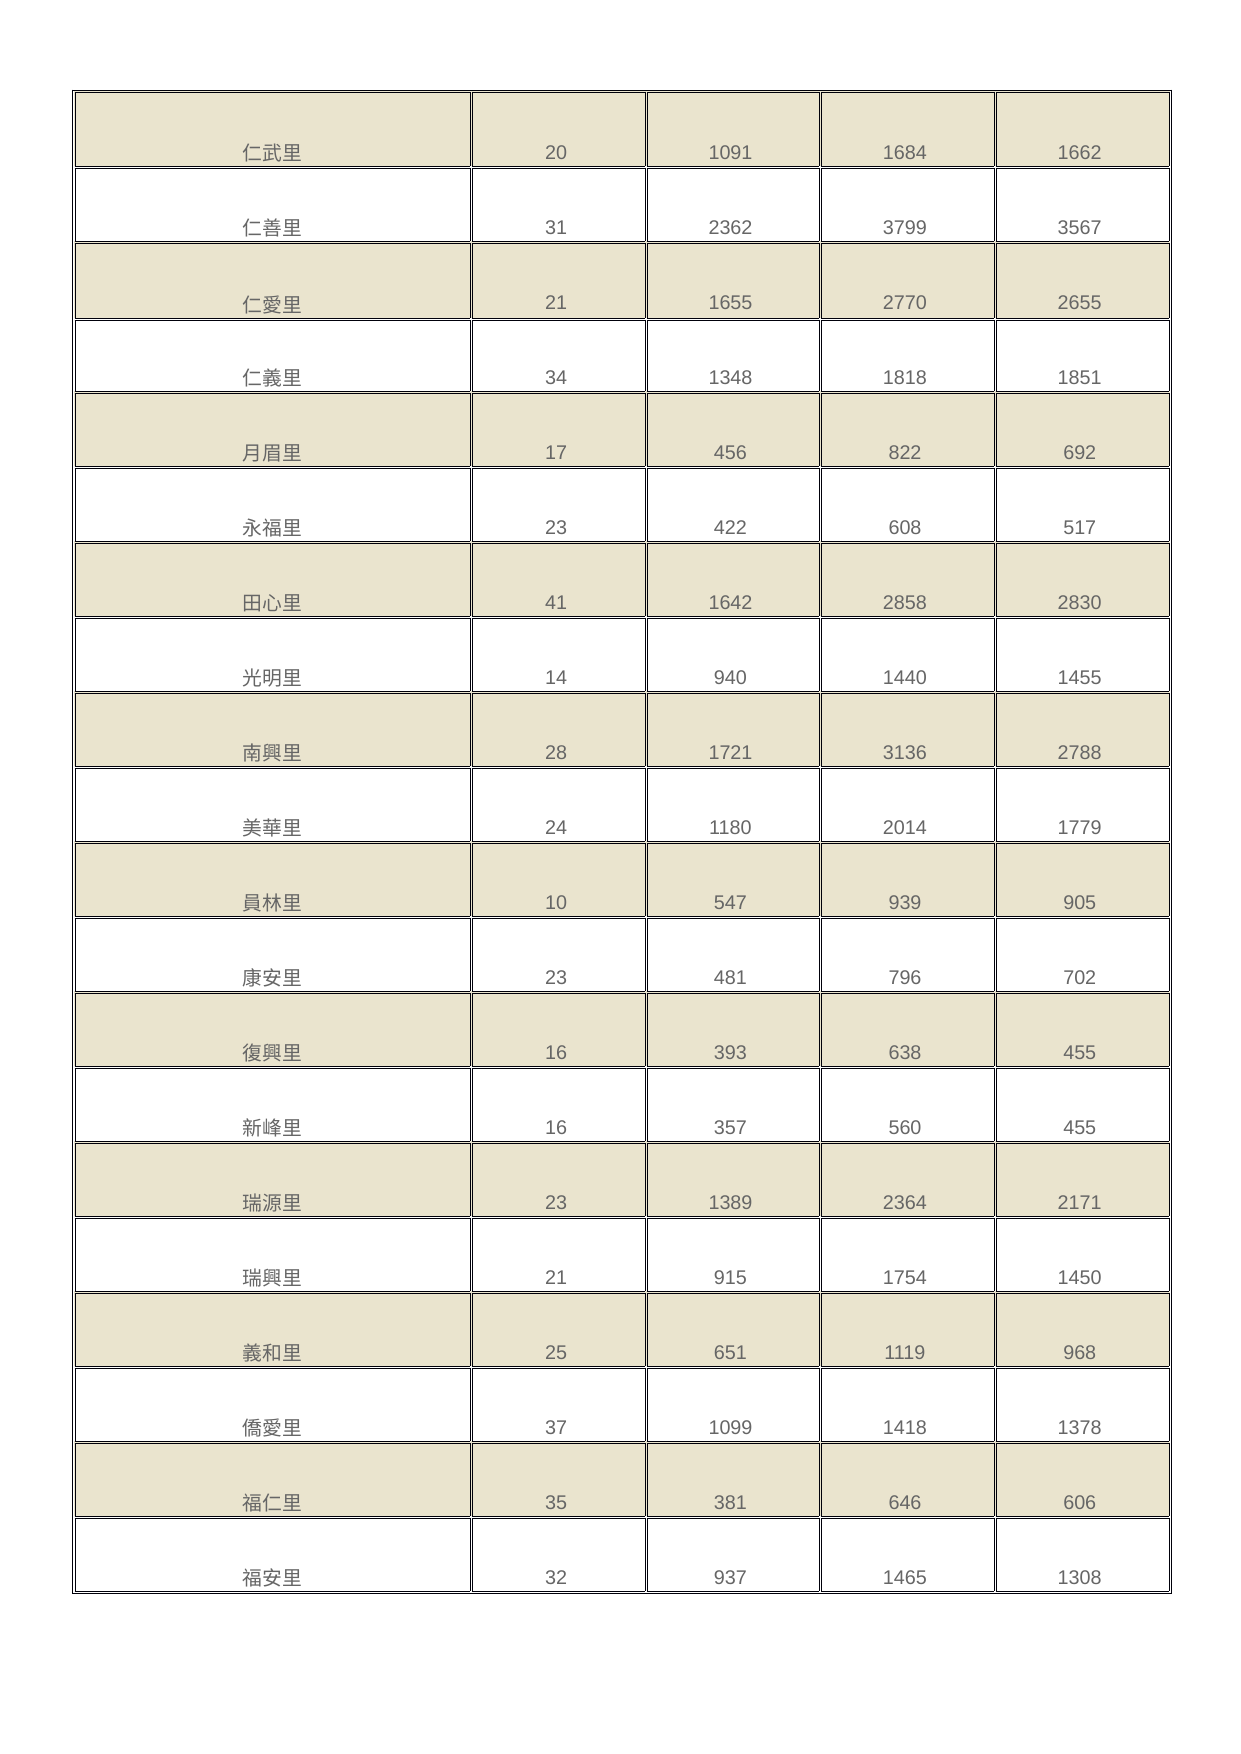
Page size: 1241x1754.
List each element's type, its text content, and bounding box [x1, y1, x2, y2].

table_cell 23 [473, 919, 645, 991]
table_cell 17 [473, 394, 645, 466]
table_cell 608 [822, 469, 994, 541]
table_cell 651 [648, 1294, 819, 1366]
table_cell 1754 [822, 1219, 994, 1291]
table_cell 28 [473, 694, 645, 766]
table_cell 1348 [648, 321, 819, 391]
table_cell 796 [822, 919, 994, 991]
table_cell 1721 [648, 694, 819, 766]
table_cell 瑞興里 [76, 1219, 470, 1291]
table_cell 2788 [997, 694, 1169, 766]
table_cell 10 [473, 844, 645, 916]
table_cell 1091 [648, 93, 819, 166]
table_cell 復興里 [76, 994, 470, 1066]
table_cell 422 [648, 469, 819, 541]
table_cell 481 [648, 919, 819, 991]
table_cell 968 [997, 1294, 1169, 1366]
table_cell 仁義里 [76, 321, 470, 391]
table_cell 仁善里 [76, 169, 470, 241]
table_cell 3567 [997, 169, 1169, 241]
table_cell 光明里 [76, 619, 470, 691]
table_cell 560 [822, 1069, 994, 1141]
table_cell 員林里 [76, 844, 470, 916]
table_cell 455 [997, 1069, 1169, 1141]
table_cell 34 [473, 321, 645, 391]
table_cell 1119 [822, 1294, 994, 1366]
table_cell 2770 [822, 244, 994, 318]
table_cell 美華里 [76, 769, 470, 841]
table_cell 24 [473, 769, 645, 841]
table_cell 37 [473, 1369, 645, 1441]
table_cell 1450 [997, 1219, 1169, 1291]
table_cell 21 [473, 1219, 645, 1291]
table_cell 1465 [822, 1519, 994, 1591]
table_cell 1851 [997, 321, 1169, 391]
table_cell 僑愛里 [76, 1369, 470, 1441]
table_cell 1779 [997, 769, 1169, 841]
table_cell 1099 [648, 1369, 819, 1441]
table_cell 1378 [997, 1369, 1169, 1441]
table_cell 福仁里 [76, 1444, 470, 1516]
table_cell 南興里 [76, 694, 470, 766]
table_cell 2362 [648, 169, 819, 241]
table_cell 455 [997, 994, 1169, 1066]
table_cell 1389 [648, 1144, 819, 1216]
table_cell 939 [822, 844, 994, 916]
table_cell 702 [997, 919, 1169, 991]
table_cell 32 [473, 1519, 645, 1591]
table_cell 692 [997, 394, 1169, 466]
table_cell 1440 [822, 619, 994, 691]
table_cell 31 [473, 169, 645, 241]
table_cell 393 [648, 994, 819, 1066]
table_cell 2364 [822, 1144, 994, 1216]
table_cell 永福里 [76, 469, 470, 541]
table_cell 2830 [997, 544, 1169, 616]
table_cell 仁武里 [76, 93, 470, 166]
table_cell 14 [473, 619, 645, 691]
table_cell 2858 [822, 544, 994, 616]
table_cell 義和里 [76, 1294, 470, 1366]
table_cell 21 [473, 244, 645, 318]
table_cell 646 [822, 1444, 994, 1516]
table_cell 357 [648, 1069, 819, 1141]
table_cell 517 [997, 469, 1169, 541]
table_cell 2655 [997, 244, 1169, 318]
table_cell 16 [473, 1069, 645, 1141]
table_cell 547 [648, 844, 819, 916]
table_cell 16 [473, 994, 645, 1066]
table_cell 25 [473, 1294, 645, 1366]
table_cell 1655 [648, 244, 819, 318]
table_cell 1418 [822, 1369, 994, 1441]
table_cell 康安里 [76, 919, 470, 991]
table_cell 3136 [822, 694, 994, 766]
table_cell 822 [822, 394, 994, 466]
table_cell 新峰里 [76, 1069, 470, 1141]
table_cell 35 [473, 1444, 645, 1516]
table_cell 1455 [997, 619, 1169, 691]
table_cell 606 [997, 1444, 1169, 1516]
table_cell 1684 [822, 93, 994, 166]
table_cell 2014 [822, 769, 994, 841]
table_cell 456 [648, 394, 819, 466]
table_cell 23 [473, 469, 645, 541]
table_cell 2171 [997, 1144, 1169, 1216]
table_cell 1180 [648, 769, 819, 841]
table_cell 23 [473, 1144, 645, 1216]
table_cell 瑞源里 [76, 1144, 470, 1216]
table_cell 1642 [648, 544, 819, 616]
table_cell 638 [822, 994, 994, 1066]
table_cell 仁愛里 [76, 244, 470, 318]
table_cell 915 [648, 1219, 819, 1291]
table_cell 20 [473, 93, 645, 166]
table_cell 905 [997, 844, 1169, 916]
table_cell 381 [648, 1444, 819, 1516]
table_cell 福安里 [76, 1519, 470, 1591]
table_cell 1662 [997, 93, 1169, 166]
table_cell 41 [473, 544, 645, 616]
table_cell 1308 [997, 1519, 1169, 1591]
table_cell 田心里 [76, 544, 470, 616]
table_cell 1818 [822, 321, 994, 391]
table_cell 月眉里 [76, 394, 470, 466]
table_cell 937 [648, 1519, 819, 1591]
table_cell 940 [648, 619, 819, 691]
table_cell 3799 [822, 169, 994, 241]
